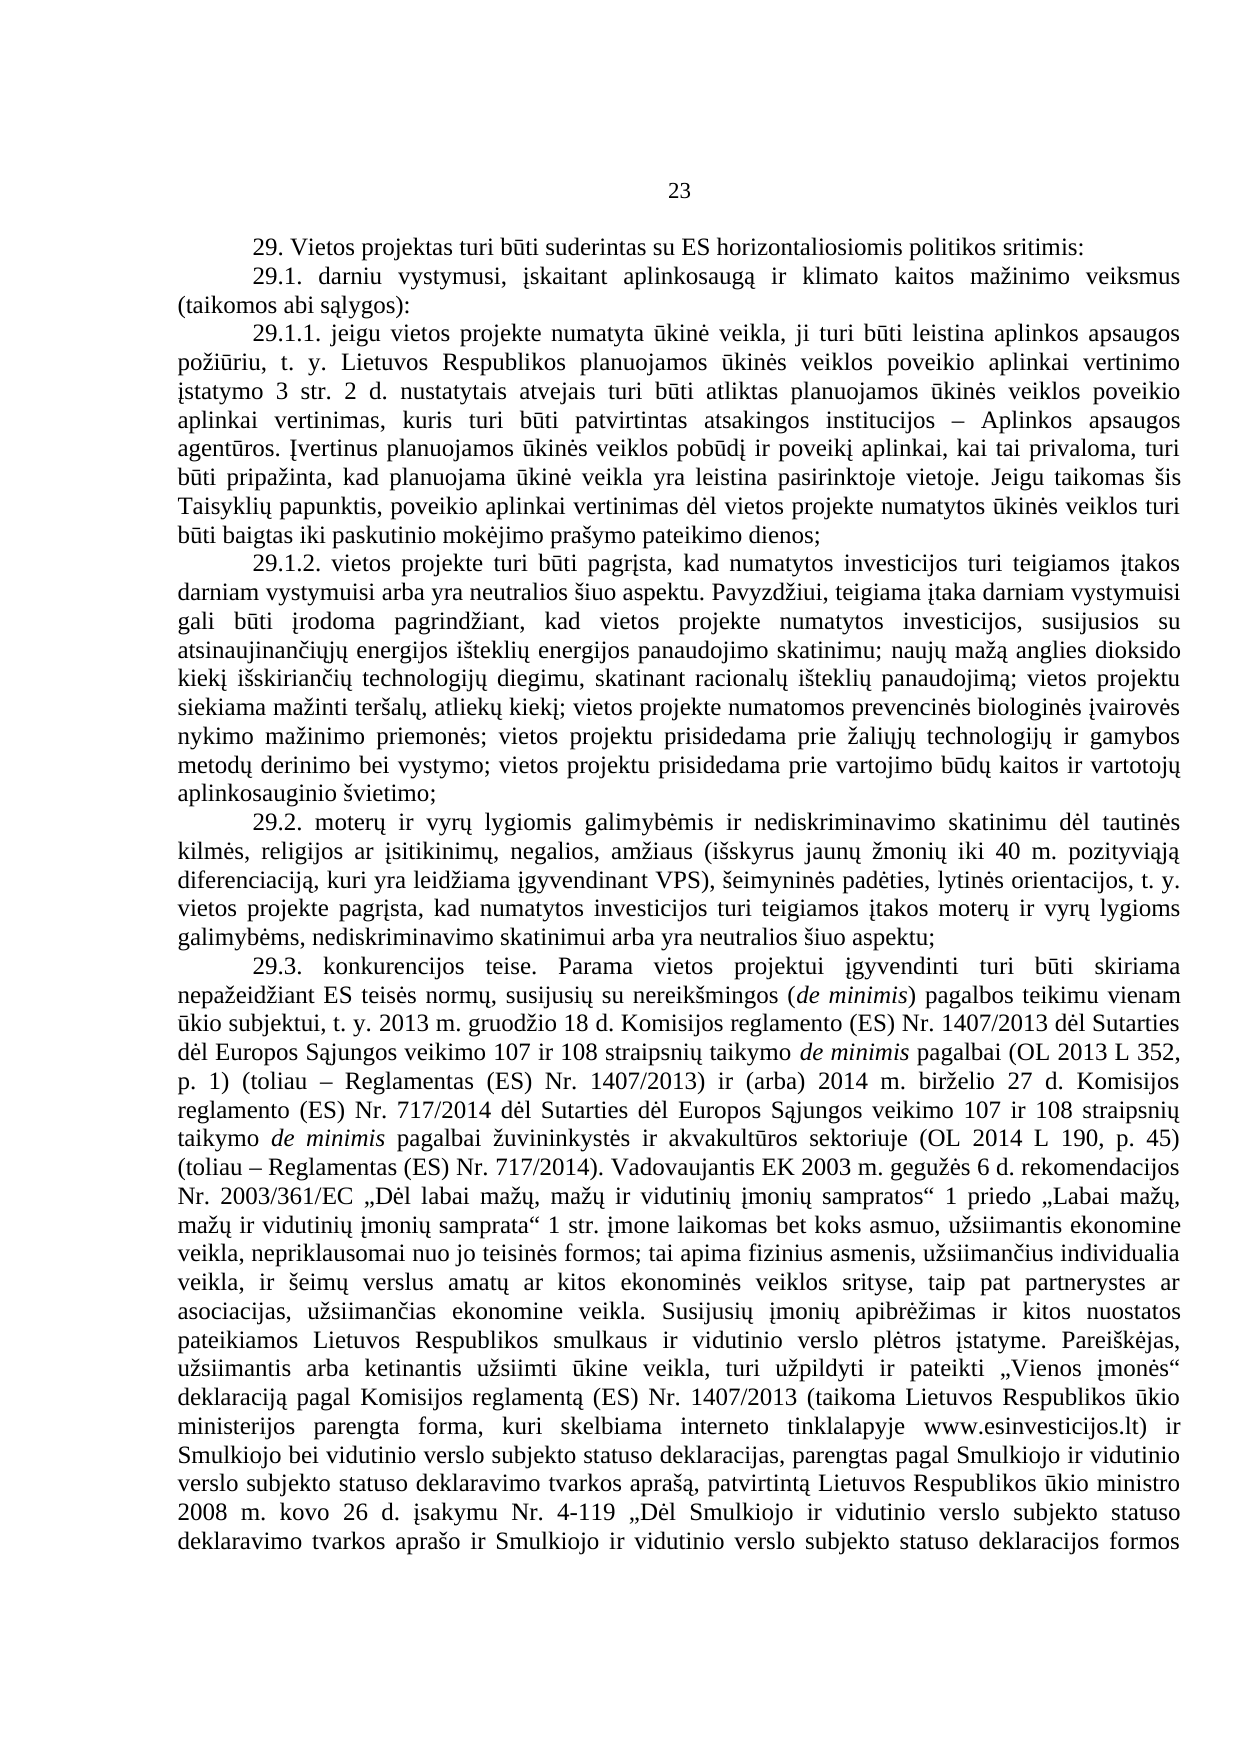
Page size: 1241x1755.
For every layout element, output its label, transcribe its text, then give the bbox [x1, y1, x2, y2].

text 29. Vietos projektas turi būti suderintas su ES horizontaliosiomis politikos sritimis: [177, 232, 1181, 261]
text 29.3. konkurencijos teise. Parama vietos projektui įgyvendinti turi būti skiriama nepažeidžiant ES teisės normų, susijusių su nereikšmingos (de minimis) pagalbos teikimu vienam ūkio subjektui, t. y. 2013 m. gruodžio 18 d. Komisijos reglamento (ES) Nr. 1407/2013 dėl Sutarties dėl Europos Sąjungos veikimo 107 ir 108 straipsnių taikymo de minimis pagalbai (OL 2013 L 352, p. 1) (toliau – Reglamentas (ES) Nr. 1407/2013) ir (arba) 2014 m. birželio 27 d. Komisijos reglamento (ES) Nr. 717/2014 dėl Sutarties dėl Europos Sąjungos veikimo 107 ir 108 straipsnių taikymo de minimis pagalbai žuvininkystės ir akvakultūros sektoriuje (OL 2014 L 190, p. 45) (toliau – Reglamentas (ES) Nr. 717/2014). Vadovaujantis EK 2003 m. gegužės 6 d. rekomendacijos Nr. 2003/361/EC „Dėl labai mažų, mažų ir vidutinių įmonių sampratos“ 1 priedo „Labai mažų, mažų ir vidutinių įmonių samprata“ 1 str. įmone laikomas bet koks asmuo, užsiimantis ekonomine veikla, nepriklausomai nuo jo teisinės formos; tai apima fizinius asmenis, užsiimančius individualia veikla, ir šeimų verslus amatų ar kitos ekonominės veiklos srityse, taip pat partnerystes ar asociacijas, užsiimančias ekonomine veikla. Susijusių įmonių apibrėžimas ir kitos nuostatos pateikiamos Lietuvos Respublikos smulkaus ir vidutinio verslo plėtros įstatyme. Pareiškėjas, užsiimantis arba ketinantis užsiimti ūkine veikla, turi užpildyti ir pateikti „Vienos įmonės“ deklaraciją pagal Komisijos reglamentą (ES) Nr. 1407/2013 (taikoma Lietuvos Respublikos ūkio ministerijos parengta forma, kuri skelbiama interneto tinklalapyje www.esinvesticijos.lt) ir Smulkiojo bei vidutinio verslo subjekto statuso deklaracijas, parengtas pagal Smulkiojo ir vidutinio verslo subjekto statuso deklaravimo tvarkos aprašą, patvirtintą Lietuvos Respublikos ūkio ministro 2008 m. kovo 26 d. įsakymu Nr. 4-119 „Dėl Smulkiojo ir vidutinio verslo subjekto statuso deklaravimo tvarkos aprašo ir Smulkiojo ir vidutinio verslo subjekto statuso deklaracijos formos [177, 951, 1181, 1555]
text 29.1. darniu vystymusi, įskaitant aplinkosaugą ir klimato kaitos mažinimo veiksmus (taikomos abi sąlygos): [177, 261, 1181, 318]
text 29.2. moterų ir vyrų lygiomis galimybėmis ir nediskriminavimo skatinimu dėl tautinės kilmės, religijos ar įsitikinimų, negalios, amžiaus (išskyrus jaunų žmonių iki 40 m. pozityviąją diferenciaciją, kuri yra leidžiama įgyvendinant VPS), šeimyninės padėties, lytinės orientacijos, t. y. vietos projekte pagrįsta, kad numatytos investicijos turi teigiamos įtakos moterų ir vyrų lygioms galimybėms, nediskriminavimo skatinimui arba yra neutralios šiuo aspektu; [177, 807, 1181, 951]
text 29.1.2. vietos projekte turi būti pagrįsta, kad numatytos investicijos turi teigiamos įtakos darniam vystymuisi arba yra neutralios šiuo aspektu. Pavyzdžiui, teigiama įtaka darniam vystymuisi gali būti įrodoma pagrindžiant, kad vietos projekte numatytos investicijos, susijusios su atsinaujinančiųjų energijos išteklių energijos panaudojimo skatinimu; naujų mažą anglies dioksido kiekį išskiriančių technologijų diegimu, skatinant racionalų išteklių panaudojimą; vietos projektu siekiama mažinti teršalų, atliekų kiekį; vietos projekte numatomos prevencinės biologinės įvairovės nykimo mažinimo priemonės; vietos projektu prisidedama prie žaliųjų technologijų ir gamybos metodų derinimo bei vystymo; vietos projektu prisidedama prie vartojimo būdų kaitos ir vartotojų aplinkosauginio švietimo; [177, 548, 1181, 807]
text 29.1.1. jeigu vietos projekte numatyta ūkinė veikla, ji turi būti leistina aplinkos apsaugos požiūriu, t. y. Lietuvos Respublikos planuojamos ūkinės veiklos poveikio aplinkai vertinimo įstatymo 3 str. 2 d. nustatytais atvejais turi būti atliktas planuojamos ūkinės veiklos poveikio aplinkai vertinimas, kuris turi būti patvirtintas atsakingos institucijos – Aplinkos apsaugos agentūros. Įvertinus planuojamos ūkinės veiklos pobūdį ir poveikį aplinkai, kai tai privaloma, turi būti pripažinta, kad planuojama ūkinė veikla yra leistina pasirinktoje vietoje. Jeigu taikomas šis Taisyklių papunktis, poveikio aplinkai vertinimas dėl vietos projekte numatytos ūkinės veiklos turi būti baigtas iki paskutinio mokėjimo prašymo pateikimo dienos; [177, 318, 1181, 548]
